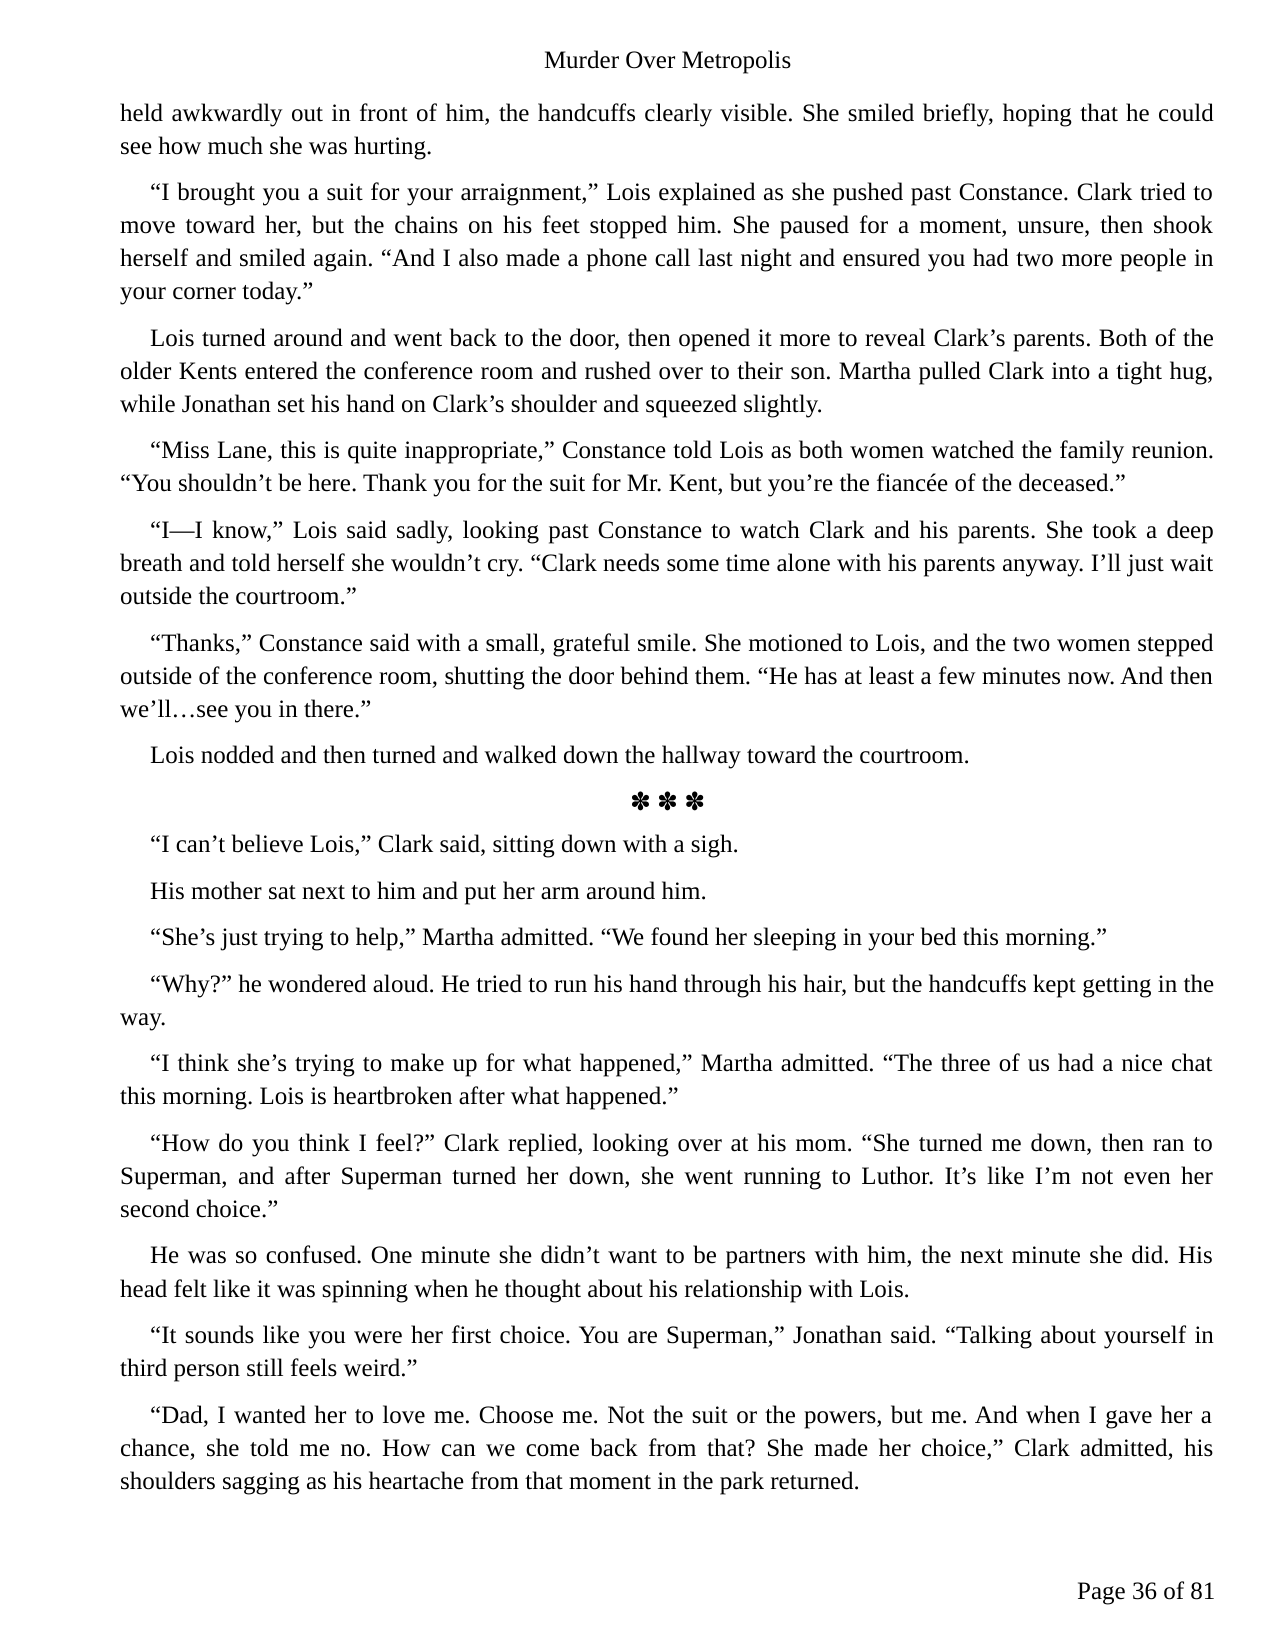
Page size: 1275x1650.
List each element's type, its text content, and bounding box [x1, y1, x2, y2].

text He was so confused. One minute she didn’t want to be partners with him, the next minute she did. His head felt like it was spinning when he thought about his relationship with Lois. [120, 1241, 1215, 1302]
text “Dad, I wanted her to love me. Choose me. Not the suit or the powers, but me. And when I gave her a chance, she told me no. How can we come back from that? She made her choice,” Clark admitted, his shoulders sagging as his heartache from that moment in the park returned. [120, 1400, 1215, 1494]
text “It sounds like you were her first choice. You are Superman,” Jonathan said. “Talking about yourself in third person still feels weird.” [120, 1320, 1215, 1382]
text ✽ ✽ ✽ [120, 787, 1215, 816]
text “Miss Lane, this is quite inappropriate,” Constance told Lois as both women watched the family reunion. “You shouldn’t be here. Thank you for the suit for Mr. Kent, but you’re the fiancée of the deceased.” [120, 436, 1215, 497]
text “I—I know,” Lois said sadly, looking past Constance to watch Clark and his parents. She took a deep breath and told herself she wouldn’t cry. “Clark needs some time alone with his parents anyway. I’ll just wait outside the courtroom.” [120, 515, 1215, 610]
text “Thanks,” Constance said with a small, grateful smile. She motioned to Lois, and the two women stepped outside of the conference room, shutting the door behind them. “He has at least a few minutes now. And then we’ll…see you in there.” [120, 628, 1215, 722]
text “She’s just trying to help,” Martha admitted. “We found her sleeping in your bed this morning.” [120, 922, 1215, 951]
text “I brought you a suit for your arraignment,” Lois explained as she pushed past Constance. Clark tried to move toward her, but the chains on his feet stopped him. She paused for a moment, unsure, then shook herself and smiled again. “And I also made a phone call last night and ensured you had two more people in your corner today.” [120, 177, 1215, 305]
text “I think she’s trying to make up for what happened,” Martha admitted. “The three of us had a nice chat this morning. Lois is heartbroken after what happened.” [120, 1048, 1215, 1110]
text Lois turned around and went back to the door, then opened it more to reveal Clark’s parents. Both of the older Kents entered the conference room and rushed over to their son. Martha pulled Clark into a tight hug, while Jonathan set his hand on Clark’s shoulder and squeezed slightly. [120, 323, 1215, 418]
text Lois nodded and then turned and walked down the hallway toward the courtroom. [120, 740, 1215, 769]
text “Why?” he wondered aloud. He tried to run his hand through his hair, but the handcuffs kept getting in the way. [120, 969, 1215, 1031]
text “I can’t believe Lois,” Clark said, sitting down with a sigh. [120, 829, 1215, 858]
text “How do you think I feel?” Clark replied, looking over at his mom. “She turned me down, then ran to Superman, and after Superman turned her down, she went running to Luthor. It’s like I’m not even her second choice.” [120, 1128, 1215, 1223]
text held awkwardly out in front of him, the handcuffs clearly visible. She smiled briefly, hoping that he could see how much she was hurting. [120, 98, 1215, 159]
text His mother sat next to him and put her arm around him. [120, 876, 1215, 904]
